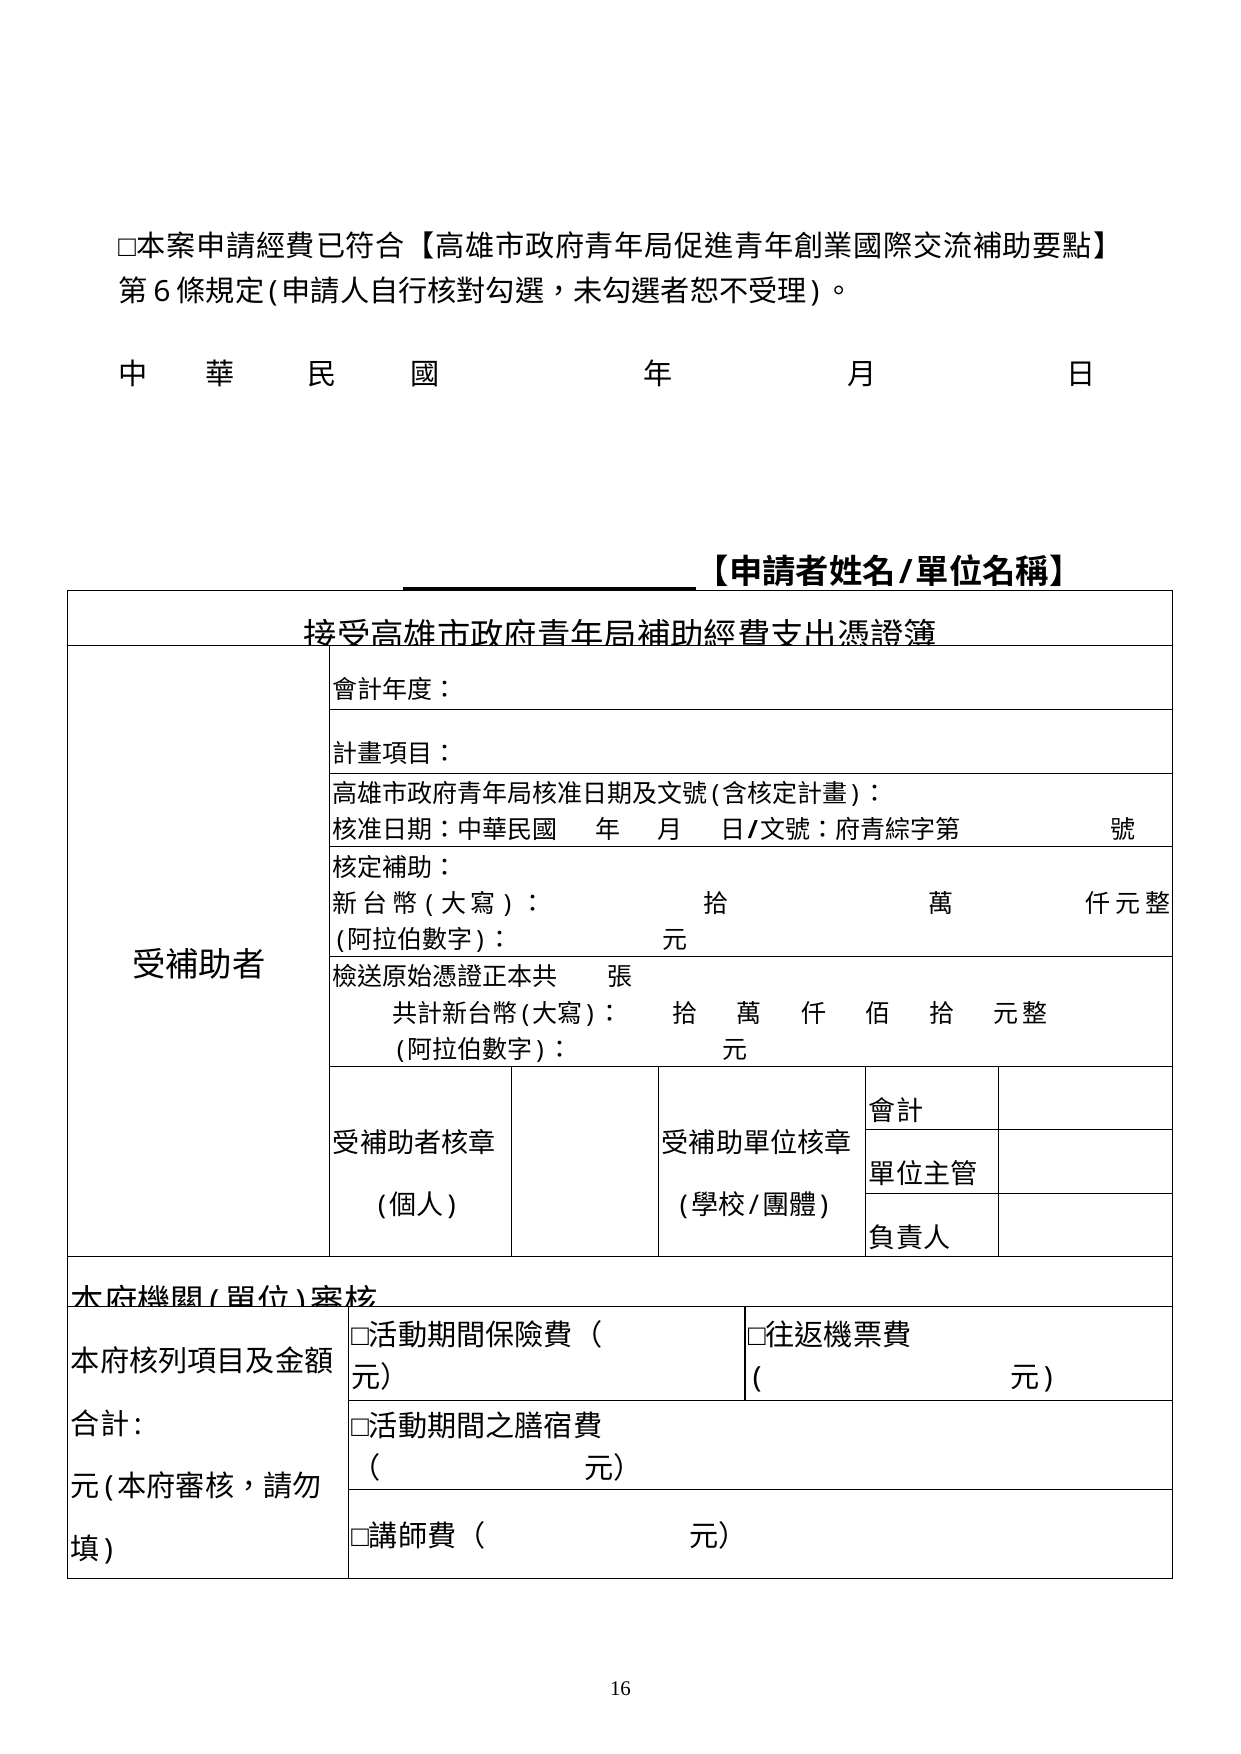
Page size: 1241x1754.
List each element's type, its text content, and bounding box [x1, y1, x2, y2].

table_cell 計畫項目： [330, 710, 1172, 772]
table_cell 檢送原始憑證正本共 張 共計新台幣(大寫)： 拾 萬 仟 佰 拾 元整 (阿拉伯數字)： 元 [330, 957, 1172, 1066]
table_cell 受補助者核章(個人) [330, 1067, 511, 1256]
table_cell [999, 1194, 1172, 1256]
table_cell [512, 1067, 658, 1256]
table_cell 單位主管 [866, 1130, 998, 1193]
table_cell □活動期間之膳宿費 （ 元） [349, 1401, 1172, 1488]
table_cell 本府機關(單位)審核 [68, 1257, 1172, 1306]
table_cell 本府核列項目及金額 合計: 元(本府審核，請勿填) [68, 1307, 348, 1577]
table_header 【申請者姓名/單位名稱】 [68, 528, 1172, 590]
table_cell 負責人 [866, 1194, 998, 1256]
table_cell 受補助單位核章 (學校/團體) [659, 1067, 865, 1256]
table_cell □活動期間保險費（ 元） [349, 1307, 744, 1399]
table_cell 高雄市政府青年局核准日期及文號(含核定計畫)： 核准日期：中華民國 年 月 日/文號：府青綜字第 號 [330, 774, 1172, 846]
table_cell 接受高雄市政府青年局補助經費支出憑證簿 [68, 591, 1172, 645]
text □本案申請經費已符合【高雄市政府青年局促進青年創業國際交流補助要點】第6條規定(申請人自行核對勾選，未勾選者恕不受理)。 [118, 219, 1122, 311]
table_cell □講師費（ 元） [349, 1490, 1172, 1577]
table_cell 核定補助： 新台幣(大寫)： 拾 萬 仟元整 (阿拉伯數字)： 元 [330, 847, 1172, 956]
text 中 華 民 國 年 月 日 [118, 357, 1122, 403]
table_cell □往返機票費 ( 元) [746, 1307, 1172, 1399]
table_cell 會計年度： [330, 646, 1172, 709]
table_cell 受補助者 [68, 646, 329, 1256]
table_cell 會計 [866, 1067, 998, 1129]
table_cell [999, 1067, 1172, 1129]
table_cell [999, 1130, 1172, 1193]
